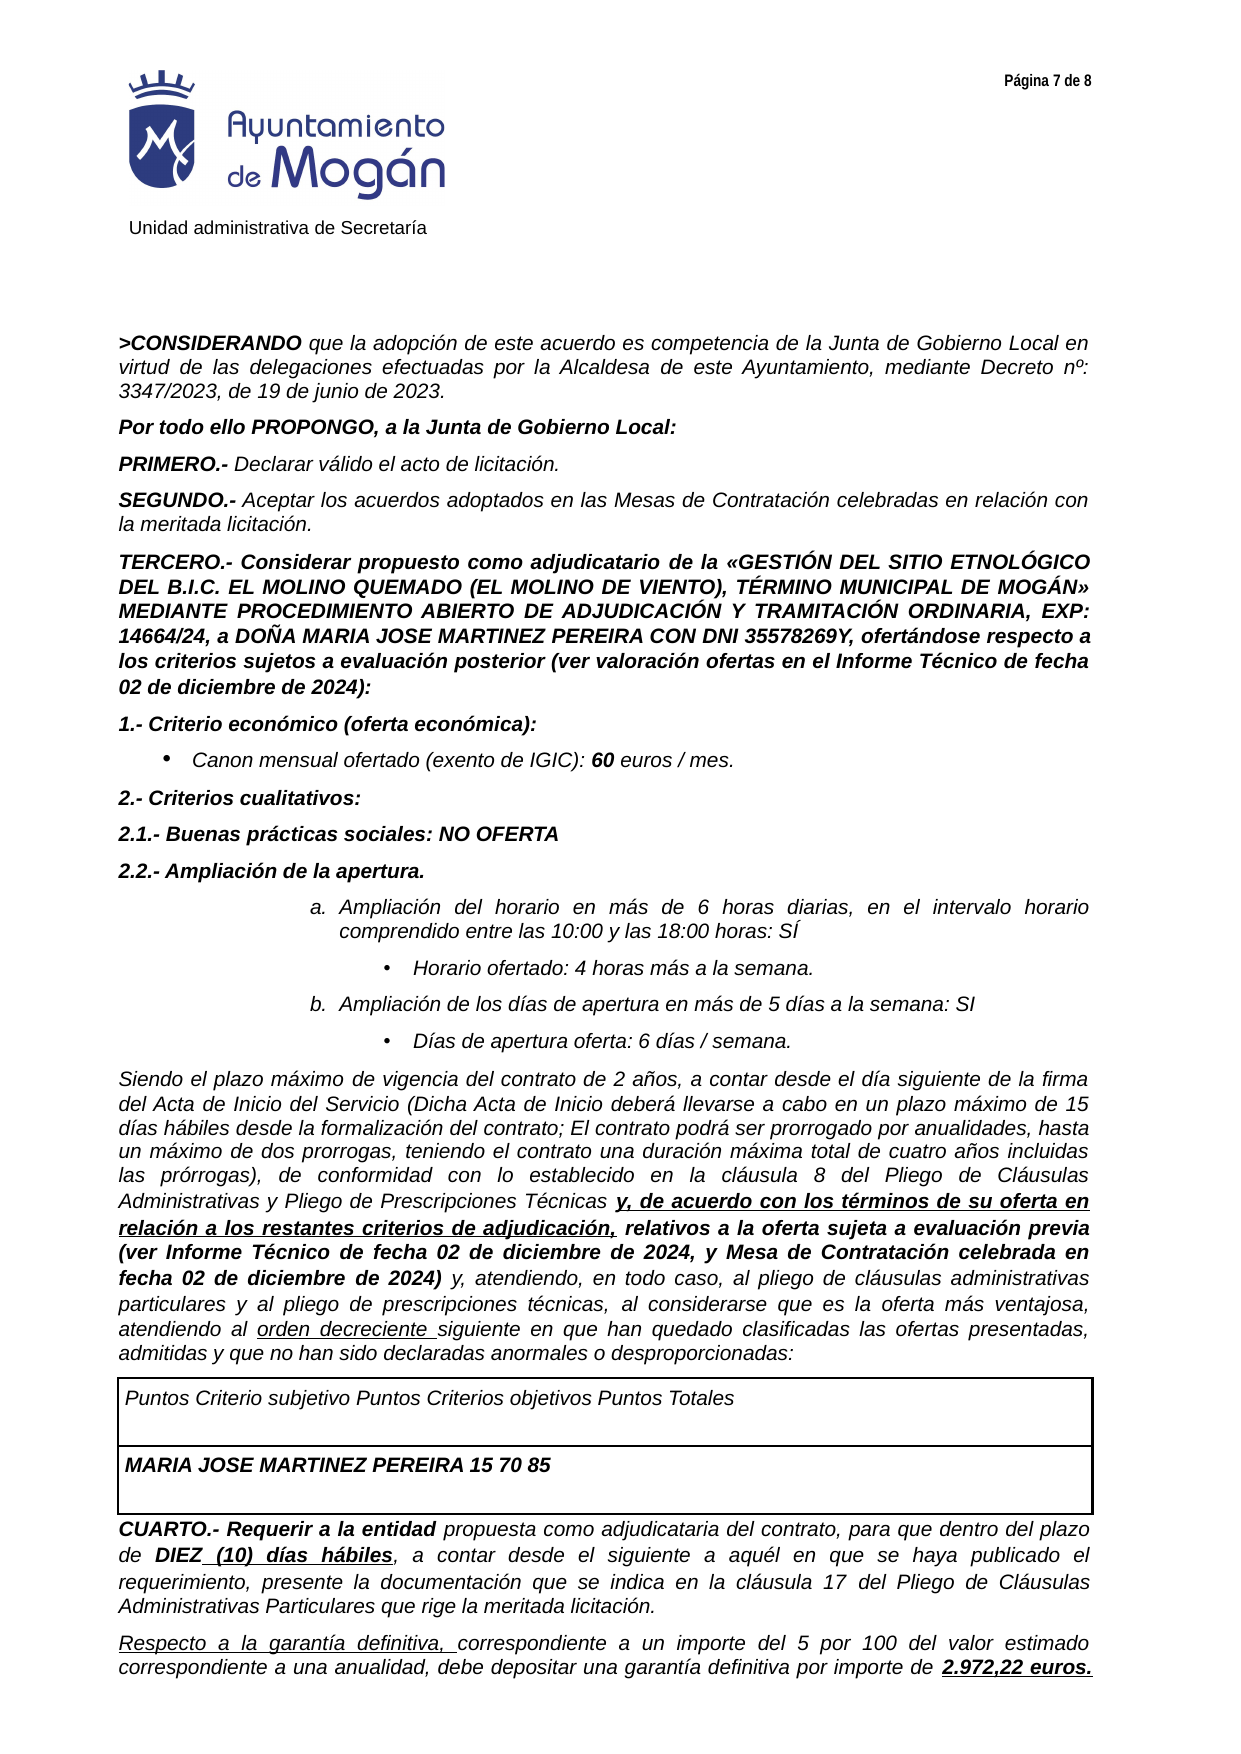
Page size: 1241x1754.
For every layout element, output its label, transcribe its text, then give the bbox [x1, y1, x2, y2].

text Siendo el plazo máximo de vigencia del contrato de 2 años, a contar desde el día siguiente de la firma del Acta de Inicio del Servicio (Dicha Acta de Inicio deberá llevarse a cabo en un plazo máximo de 15 días hábiles desde la formalización del contrato; El contrato podrá ser prorrogado por anualidades, hasta un máximo de dos prorrogas, teniendo el contrato una duración máxima total de cuatro años incluidas las prórrogas), de conformidad con lo establecido en la cláusula 8 del Pliego de Cláusulas Administrativas y Pliego de Prescripciones Técnicas y, de acuerdo con los términos de su oferta en relación a los restantes criterios de adjudicación, relativos a la oferta sujeta a evaluación previa (ver Informe Técnico de fecha 02 de diciembre de 2024, y Mesa de Contratación celebrada en fecha 02 de diciembre de 2024) y, atendiendo, en todo caso, al pliego de cláusulas administrativas particulares y al pliego de prescripciones técnicas, al considerarse que es la oferta más ventajosa, atendiendo al orden decreciente siguiente en que han quedado clasificadas las ofertas presentadas, admitidas y que no han sido declaradas anormales o desproporcionadas: [118, 1065, 1092, 1364]
text CUARTO.- Requerir a la entidad propuesta como adjudicataria del contrato, para que dentro del plazo de DIEZ (10) días hábiles, a contar desde el siguiente a aquél en que se haya publicado el requerimiento, presente la documentación que se indica en la cláusula 17 del Pliego de Cláusulas Administrativas Particulares que rige la meritada licitación. [118, 1515, 1092, 1618]
text PRIMERO.- Declarar válido el acto de licitación. [118, 451, 1092, 475]
text >CONSIDERANDO que la adopción de este acuerdo es competencia de la Junta de Gobierno Local en virtud de las delegaciones efectuadas por la Alcaldesa de este Ayuntamiento, mediante Decreto nº: 3347/2023, de 19 de junio de 2023. [118, 331, 1092, 402]
list Horario ofertado: 4 horas más a la semana. [383, 955, 1092, 979]
text 1.- Criterio económico (oferta económica): [118, 712, 1092, 736]
list Ampliación del horario en más de 6 horas diarias, en el intervalo horario comprendido entre las 10:00 y las 18:00 horas: SÍ [310, 895, 1092, 943]
text SEGUNDO.- Aceptar los acuerdos adoptados en las Mesas de Contratación celebradas en relación con la meritada licitación. [118, 488, 1092, 536]
list Ampliación de los días de apertura en más de 5 días a la semana: SI [310, 992, 1092, 1016]
text Por todo ello PROPONGO, a la Junta de Gobierno Local: [118, 415, 1092, 439]
text 2.- Criterios cualitativos: [118, 786, 1092, 809]
text 2.1.- Buenas prácticas sociales: NO OFERTA [118, 822, 1092, 846]
picture [128, 70, 445, 206]
text TERCERO.- Considerar propuesto como adjudicatario de la «GESTIÓN DEL SITIO ETNOLÓGICO DEL B.I.C. EL MOLINO QUEMADO (EL MOLINO DE VIENTO), TÉRMINO MUNICIPAL DE MOGÁN» MEDIANTE PROCEDIMIENTO ABIERTO DE ADJUDICACIÓN Y TRAMITACIÓN ORDINARIA, EXP: 14664/24, a DOÑA MARIA JOSE MARTINEZ PEREIRA CON DNI 35578269Y, ofertándose respecto a los criterios sujetos a evaluación posterior (ver valoración ofertas en el Informe Técnico de fecha 02 de diciembre de 2024): [118, 548, 1092, 699]
list Canon mensual ofertado (exento de IGIC): 60 euros / mes. [162, 748, 1092, 773]
table_header Puntos Criterio subjetivo Puntos Criterios objetivos Puntos Totales [119, 1379, 1091, 1445]
list Días de apertura oferta: 6 días / semana. [383, 1028, 1092, 1052]
text 2.2.- Ampliación de la apertura. [118, 858, 1092, 882]
text Respecto a la garantía definitiva, correspondiente a un importe del 5 por 100 del valor estimado correspondiente a una anualidad, debe depositar una garantía definitiva por importe de 2.972,22 euros. [118, 1631, 1092, 1678]
table_cell MARIA JOSE MARTINEZ PEREIRA 15 70 85 [119, 1447, 1091, 1513]
